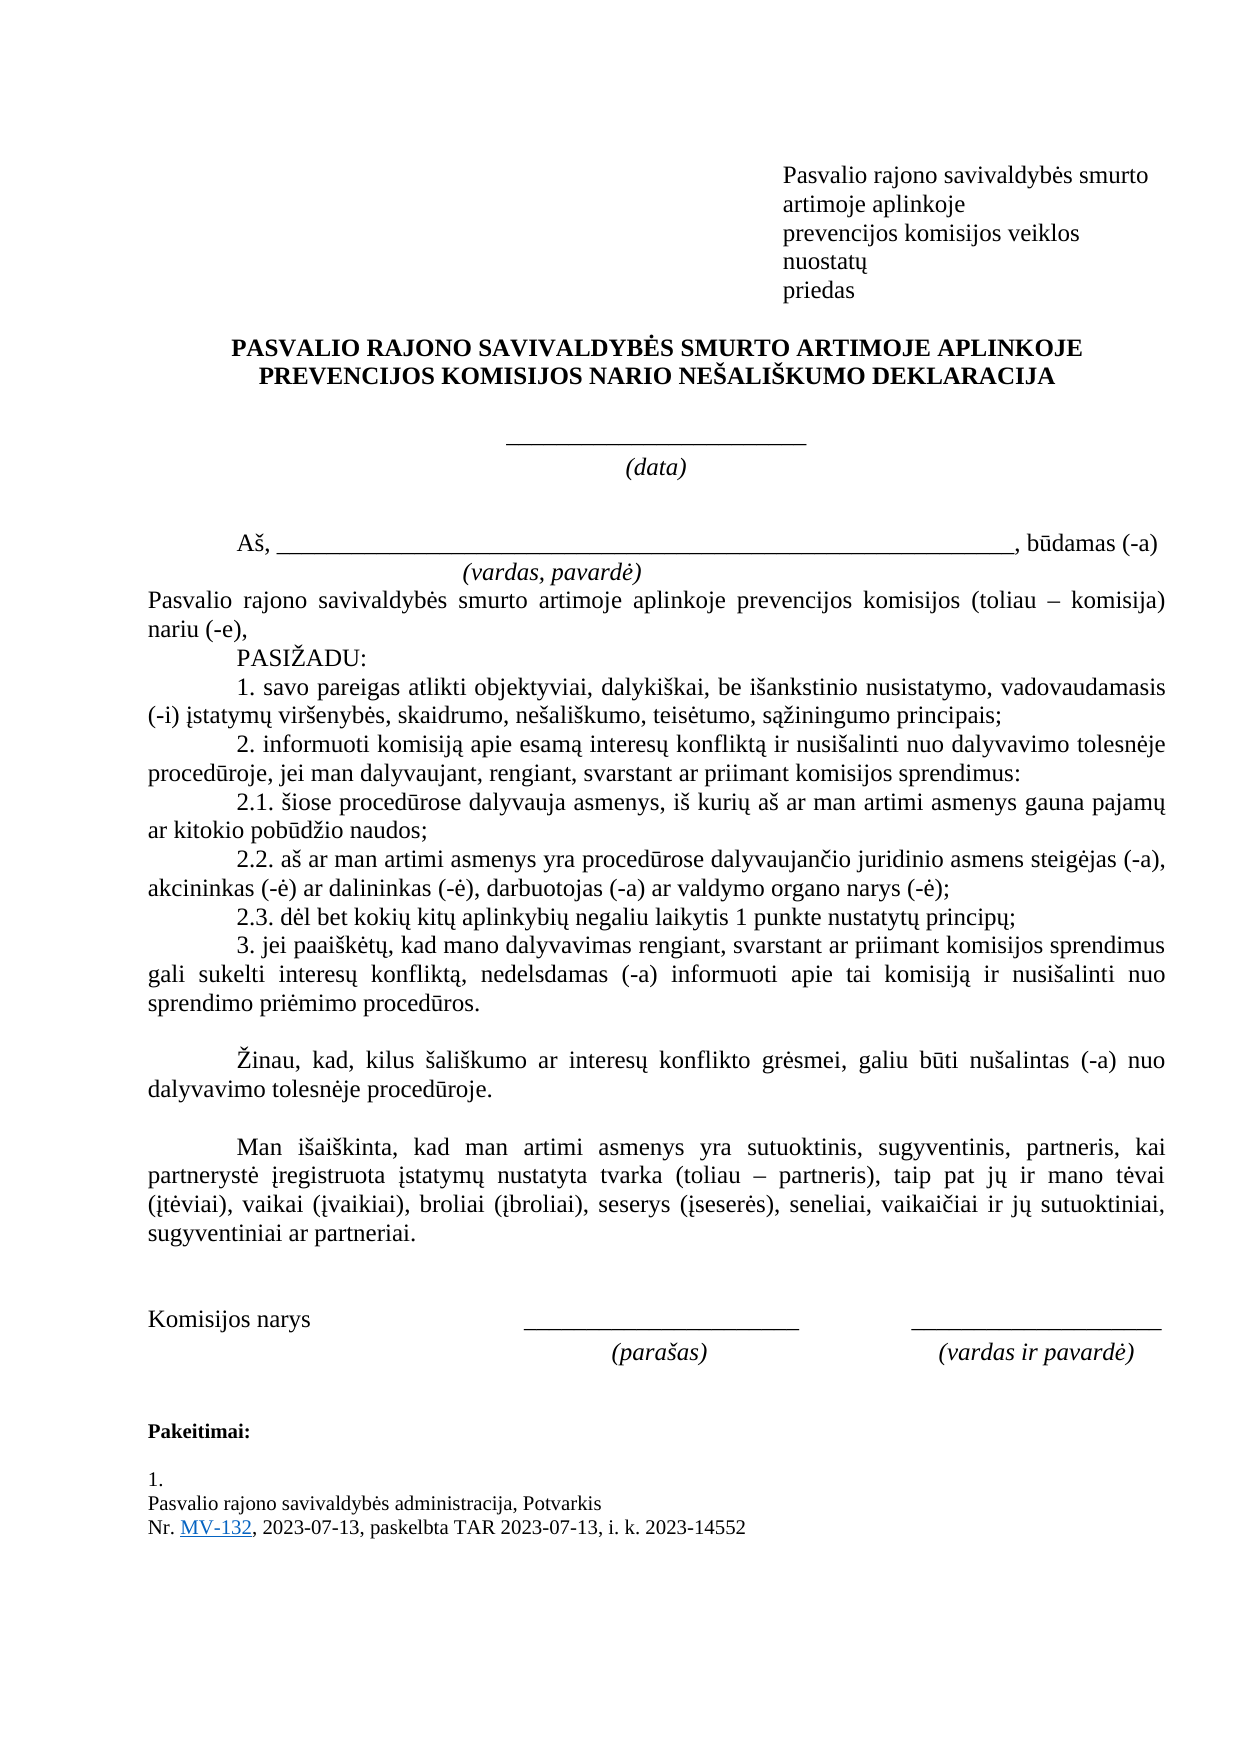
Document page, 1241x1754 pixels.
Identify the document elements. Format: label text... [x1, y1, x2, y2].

text 3. jei paaiškėtų, kad mano dalyvavimas rengiant, svarstant ar priimant komisijos sprendimus gali sukelti interesų konfliktą, nedelsdamas (-a) informuoti apie tai komisiją ir nusišalinti nuo sprendimo priėmimo procedūros. [148, 931, 1167, 1017]
text Nr. MV-132, 2023-07-13, paskelbta TAR 2023-07-13, i. k. 2023-14552 [148, 1515, 1167, 1539]
text Man išaiškinta, kad man artimi asmenys yra sutuoktinis, sugyventinis, partneris, kai partnerystė įregistruota įstatymų nustatyta tvarka (toliau – partneris), taip pat jų ir mano tėvai (įtėviai), vaikai (įvaikiai), broliai (įbroliai), seserys (įseserės), seneliai, vaikaičiai ir jų sutuoktiniai, sugyventiniai ar partneriai. [148, 1132, 1167, 1247]
text prevencijos komisijos veiklos [783, 218, 1167, 246]
text 2. informuoti komisiją apie esamą interesų konfliktą ir nusišalinti nuo dalyvavimo tolesnėje procedūroje, jei man dalyvaujant, rengiant, svarstant ar priimant komisijos sprendimus: [148, 729, 1167, 787]
text Pasvalio rajono savivaldybės smurto [783, 160, 1167, 189]
text Pasvalio rajono savivaldybės smurto artimoje aplinkoje prevencijos komisijos (toliau – komisija) nariu (-e), [148, 586, 1167, 643]
text PASIŽADU: [148, 643, 1167, 672]
text Aš, ___________________________________________________________, būdamas (-a) [148, 528, 1167, 557]
text priedas [783, 275, 1167, 304]
text 1. [148, 1467, 1167, 1491]
text 2.2. aš ar man artimi asmenys yra procedūrose dalyvaujančio juridinio asmens steigėjas (-a), akcininkas (-ė) ar dalininkas (-ė), darbuotojas (-a) ar valdymo organo narys (-ė); [148, 844, 1167, 902]
text (data) [148, 452, 1167, 481]
text Pasvalio rajono savivaldybės administracija, Potvarkis [148, 1491, 1167, 1515]
text ________________________ [148, 419, 1167, 448]
text Žinau, kad, kilus šališkumo ar interesų konflikto grėsmei, galiu būti nušalintas (-a) nuo dalyvavimo tolesnėje procedūroje. [148, 1046, 1167, 1103]
text (vardas, pavardė) [148, 557, 1167, 586]
text (parašas) (vardas ir pavardė) [283, 1337, 1167, 1366]
text 2.3. dėl bet kokių kitų aplinkybių negaliu laikytis 1 punkte nustatytų principų; [148, 902, 1167, 931]
text artimoje aplinkoje [783, 189, 1167, 218]
text Komisijos narys ______________________ ____________________ [148, 1304, 1167, 1333]
text PASVALIO RAJONO SAVIVALDYBĖS SMURTO ARTIMOJE APLINKOJE PREVENCIJOS KOMISIJOS NARIO NEŠALIŠKUMO DEKLARACIJA [148, 333, 1167, 390]
text Pakeitimai: [148, 1418, 1167, 1443]
text nuostatų [783, 246, 1167, 275]
text 2.1. šiose procedūrose dalyvauja asmenys, iš kurių aš ar man artimi asmenys gauna pajamų ar kitokio pobūdžio naudos; [148, 787, 1167, 844]
text 1. savo pareigas atlikti objektyviai, dalykiškai, be išankstinio nusistatymo, vadovaudamasis (-i) įstatymų viršenybės, skaidrumo, nešališkumo, teisėtumo, sąžiningumo principais; [148, 672, 1167, 729]
